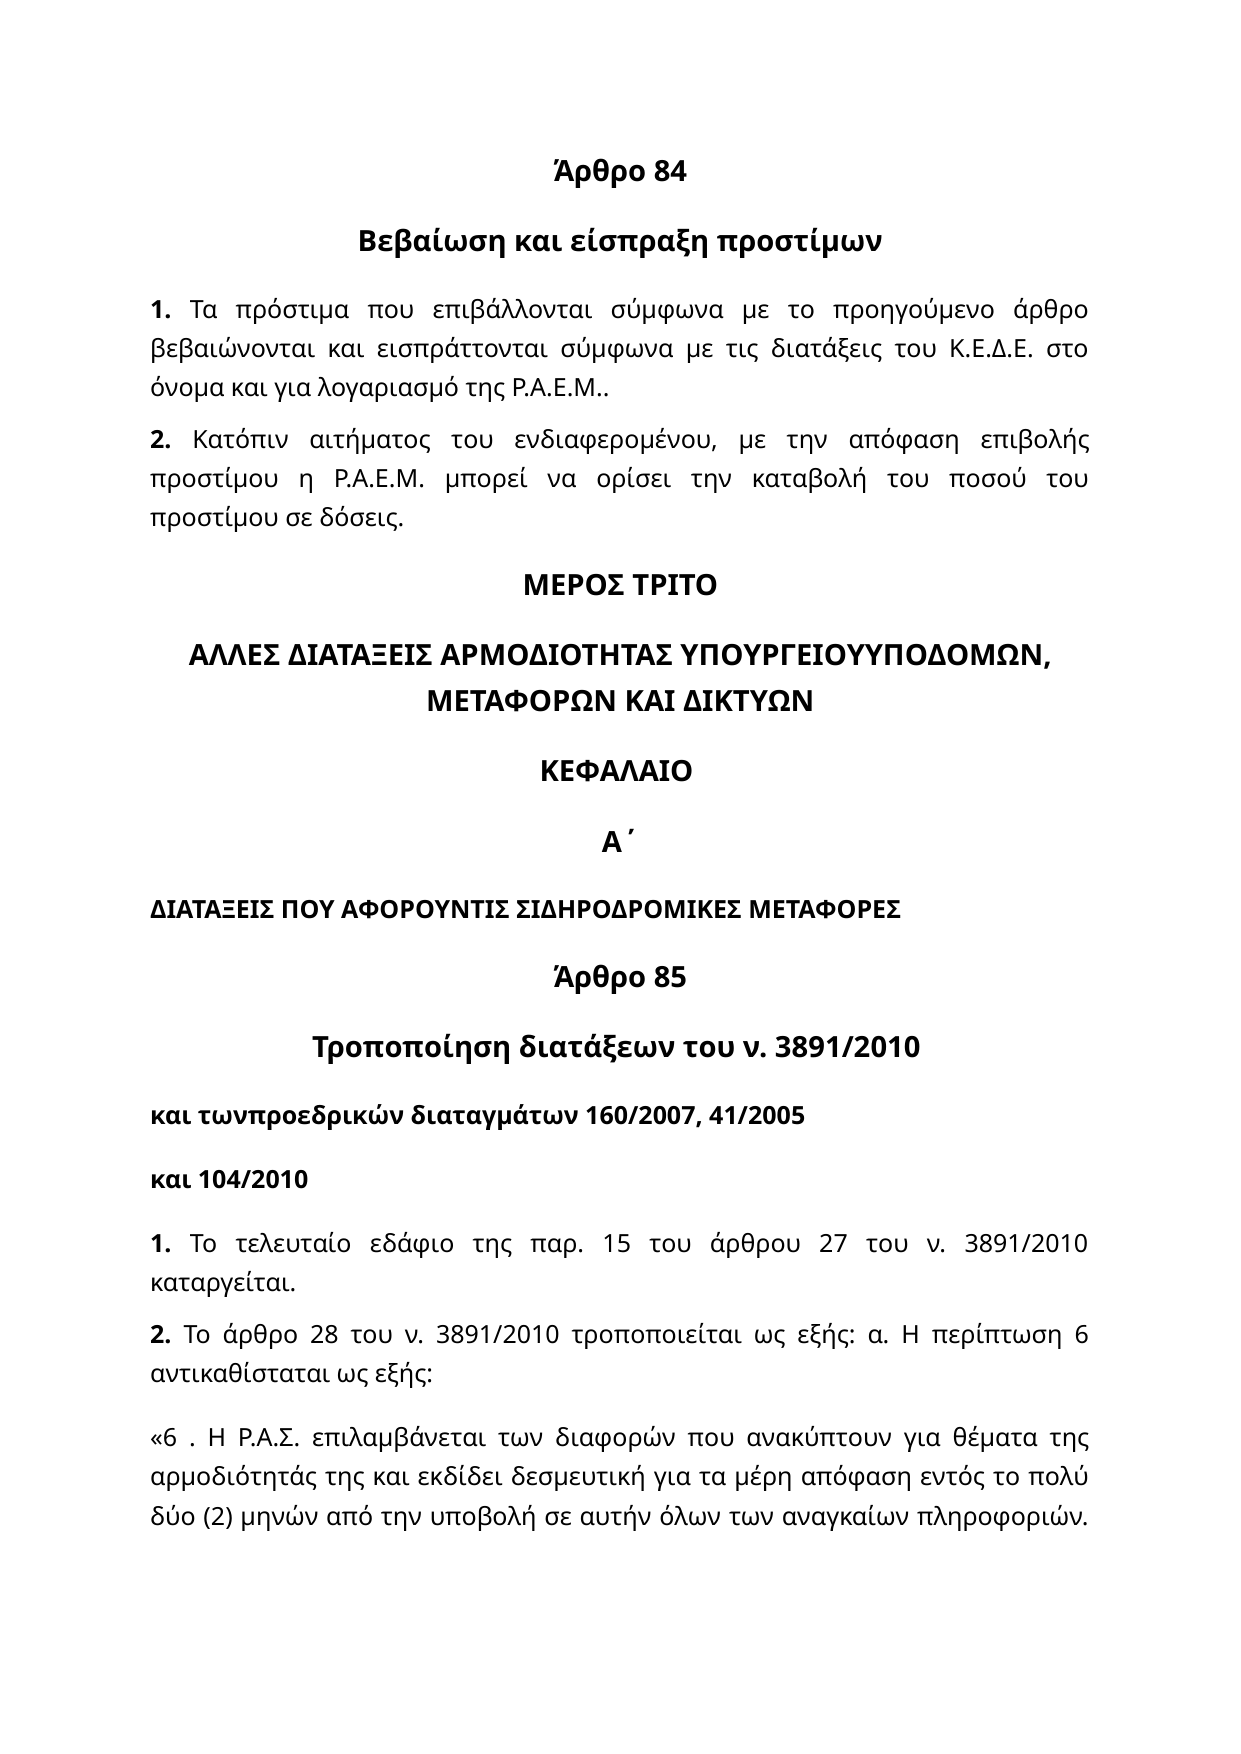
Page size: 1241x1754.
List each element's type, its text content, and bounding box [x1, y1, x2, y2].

text 1. Τα πρόστιμα που επιβάλλονται σύμφωνα με το προηγούμενο άρθρο βεβαιώνονται και εισπράττονται σύμφωνα με τις διατάξεις του Κ.Ε.Δ.Ε. στο όνομα και για λογαριασμό της Ρ.Α.Ε.Μ.. [150, 291, 1090, 404]
text ΔΙΑΤΑΞΕΙΣ ΠΟΥ ΑΦΟΡΟΥΝΤΙΣ ΣΙΔΗΡΟΔΡΟΜΙΚΕΣ ΜΕΤΑΦΟΡΕΣ [150, 892, 1090, 926]
subtitle ΚΕΦΑΛΑΙΟ [150, 751, 1090, 790]
subtitle Άρθρο 84 [150, 150, 1090, 190]
subtitle Βεβαίωση και είσπραξη προστίμων [150, 221, 1090, 260]
subtitle Άρθρο 85 [150, 956, 1090, 996]
subtitle ΑΛΛΕΣ ΔΙΑΤΑΞΕΙΣ ΑΡΜΟΔΙΟΤΗΤΑΣ ΥΠΟΥΡΓΕΙΟΥΥΠΟΔΟΜΩΝ, ΜΕΤΑΦΟΡΩΝ ΚΑΙ ΔΙΚΤΥΩΝ [150, 634, 1090, 720]
text «6 . Η Ρ.Α.Σ. επιλαμβάνεται των διαφορών που ανακύπτουν για θέματα της αρμοδιότητάς της και εκδίδει δεσμευτική για τα μέρη απόφαση εντός το πολύ δύο (2) μηνών από την υποβολή σε αυτήν όλων των αναγκαίων πληροφοριών. [150, 1420, 1090, 1532]
text και τωνπροεδρικών διαταγμάτων 160/2007, 41/2005 [150, 1097, 1090, 1131]
text 1. Το τελευταίο εδάφιο της παρ. 15 του άρθρου 27 του ν. 3891/2010 καταργείται. [150, 1226, 1090, 1299]
text 2. Κατόπιν αιτήματος του ενδιαφερομένου, με την απόφαση επιβολής προστίμου η Ρ.Α.Ε.Μ. μπορεί να ορίσει την καταβολή του ποσού του προστίμου σε δόσεις. [150, 421, 1090, 534]
subtitle Τροποποίηση διατάξεων του ν. 3891/2010 [150, 1027, 1090, 1066]
subtitle ΜΕΡΟΣ ΤΡΙΤΟ [150, 564, 1090, 603]
text 2. Το άρθρο 28 του ν. 3891/2010 τροποποιείται ως εξής: α. Η περίπτωση 6 αντικαθίσταται ως εξής: [150, 1316, 1090, 1390]
text και 104/2010 [150, 1161, 1090, 1196]
subtitle Α΄ [150, 821, 1090, 861]
